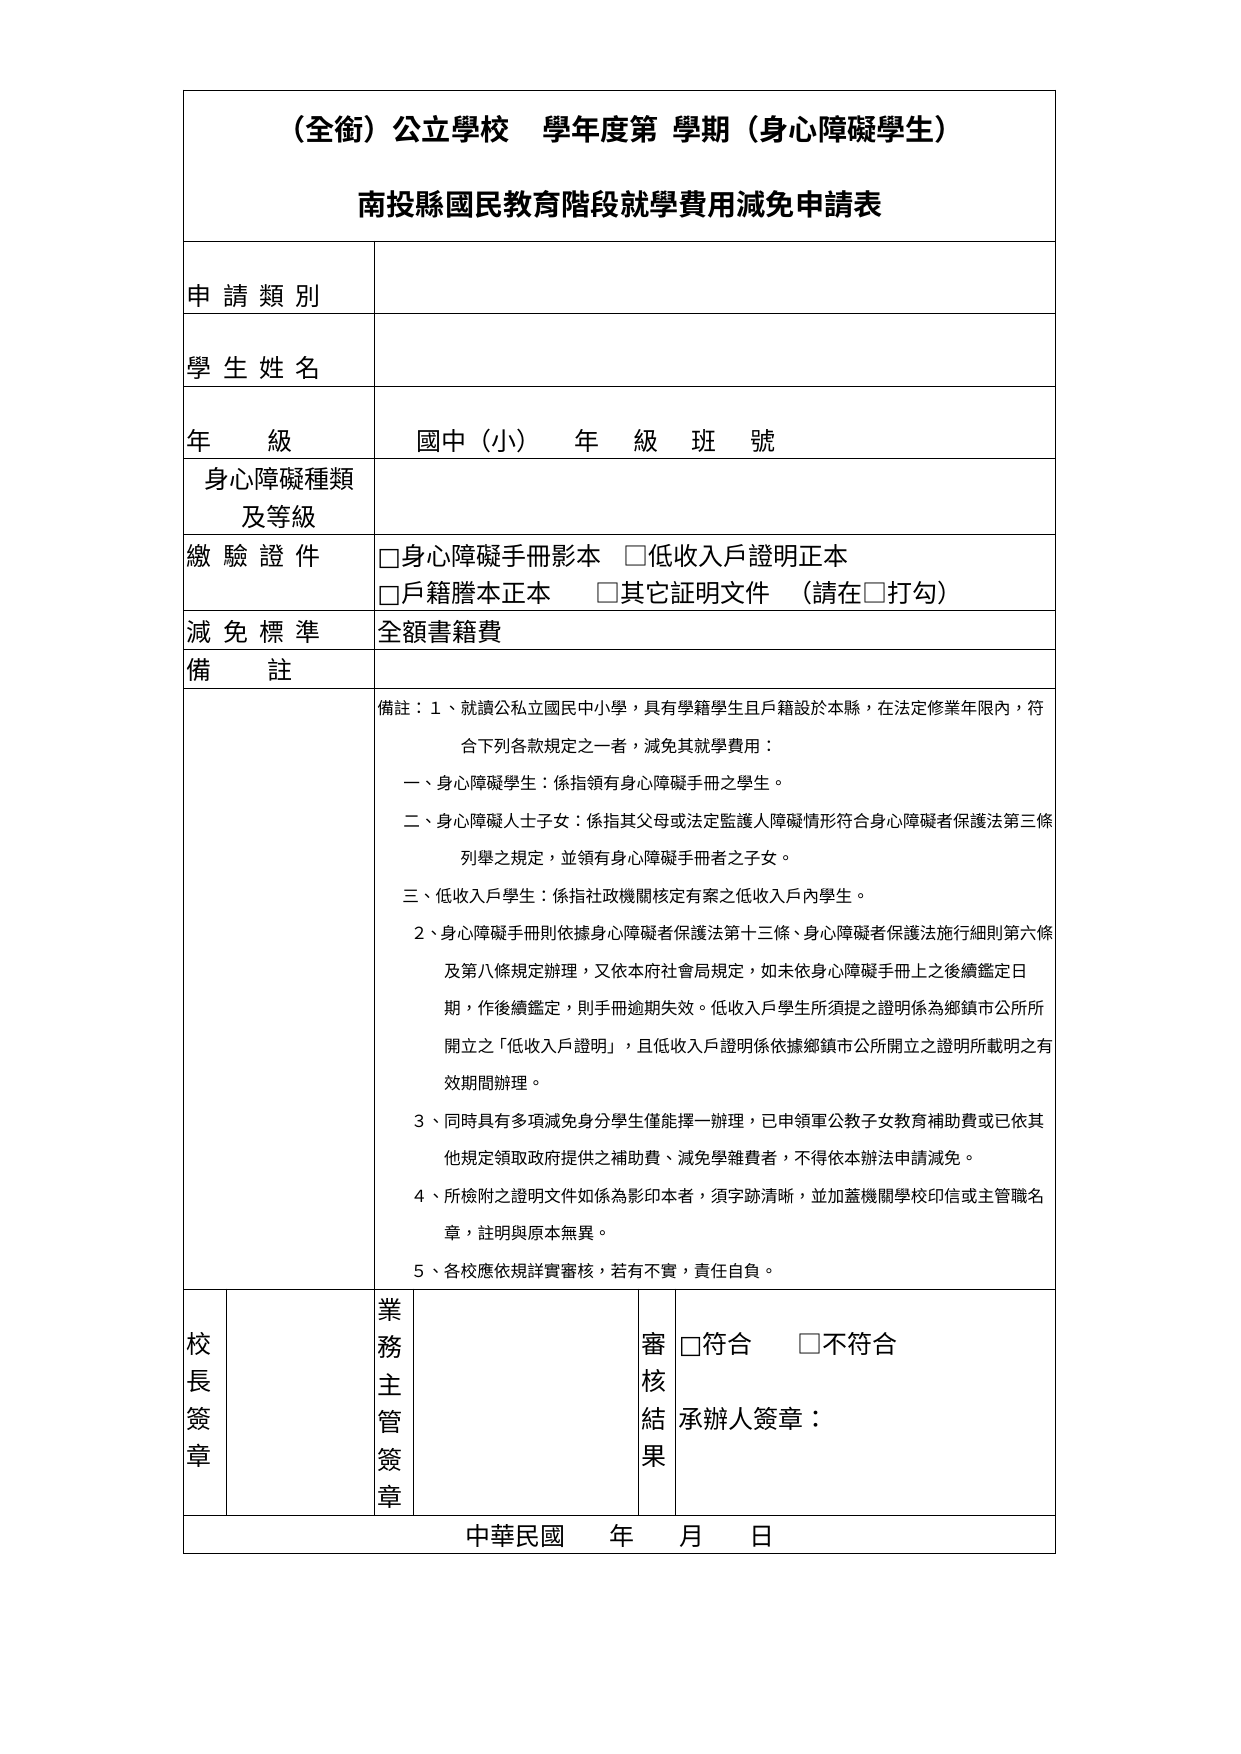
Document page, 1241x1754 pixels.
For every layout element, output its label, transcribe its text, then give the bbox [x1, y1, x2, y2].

table_cell [375, 459, 1055, 534]
table_cell 備註：１、就讀公私立國民中小學，具有學籍學生且戶籍設於本縣，在法定修業年限內，符合下列各款規定之一者，減免其就學費用： 一、身心障礙學生：係指領有身心障礙手冊之學生。 二、身心障礙人士子女：係指其父母或法定監護人障礙情形符合身心障礙者保護法第三條列舉之規定，並領有身心障礙手冊者之子女。 三、低收入戶學生：係指社政機關核定有案之低收入戶內學生。 ２、身心障礙手冊則依據身心障礙者保護法第十三條、身心障礙者保護法施行細則第六條及第八條規定辦理，又依本府社會局規定，如未依身心障礙手冊上之後續鑑定日期，作後續鑑定，則手冊逾期失效。低收入戶學生所須提之證明係為鄉鎮市公所所開立之「低收入戶證明」，且低收入戶證明係依據鄉鎮市公所開立之證明所載明之有效期間辦理。 ３、同時具有多項減免身分學生僅能擇一辦理，已申領軍公教子女教育補助費或已依其他規定領取政府提供之補助費、減免學雜費者，不得依本辦法申請減免。 ４、所檢附之證明文件如係為影印本者，須字跡清晰，並加蓋機關學校印信或主管職名章，註明與原本無異。 ５、各校應依規詳實審核，若有不實，責任自負。 [375, 689, 1055, 1288]
table_cell 審 核 結 果 [639, 1290, 675, 1514]
table_cell □身心障礙手冊影本 □低收入戶證明正本 □戶籍謄本正本 □其它証明文件 （請在□打勾） [375, 535, 1055, 610]
table_cell 年 級 [184, 387, 374, 458]
table_cell 全額書籍費 [375, 611, 1055, 649]
table_cell [375, 242, 1055, 313]
table_cell 申 請 類 別 [184, 242, 374, 313]
table_cell 國中（小） 年 級 班 號 [375, 387, 1055, 458]
table_cell [227, 1290, 374, 1514]
table_cell 校 長 簽 章 [184, 1290, 226, 1514]
table_cell 身心障礙種類 及等級 [184, 459, 374, 534]
table_cell 中華民國 年 月 日 [184, 1516, 1055, 1553]
table_cell 學 生 姓 名 [184, 314, 374, 386]
table_cell 業 務 主 管 簽 章 [375, 1290, 413, 1514]
table_cell □符合 □不符合 承辦人簽章： [676, 1290, 1055, 1514]
table_cell [375, 650, 1055, 687]
table_cell [184, 689, 374, 1288]
table_cell 減 免 標 準 [184, 611, 374, 649]
table_header （全銜）公立學校 學年度第 學期（身心障礙學生） 南投縣國民教育階段就學費用減免申請表 [184, 91, 1055, 241]
table_cell 備 註 [184, 650, 374, 687]
table_cell [375, 314, 1055, 386]
table_cell [414, 1290, 638, 1514]
table_cell 繳 驗 證 件 [184, 535, 374, 610]
